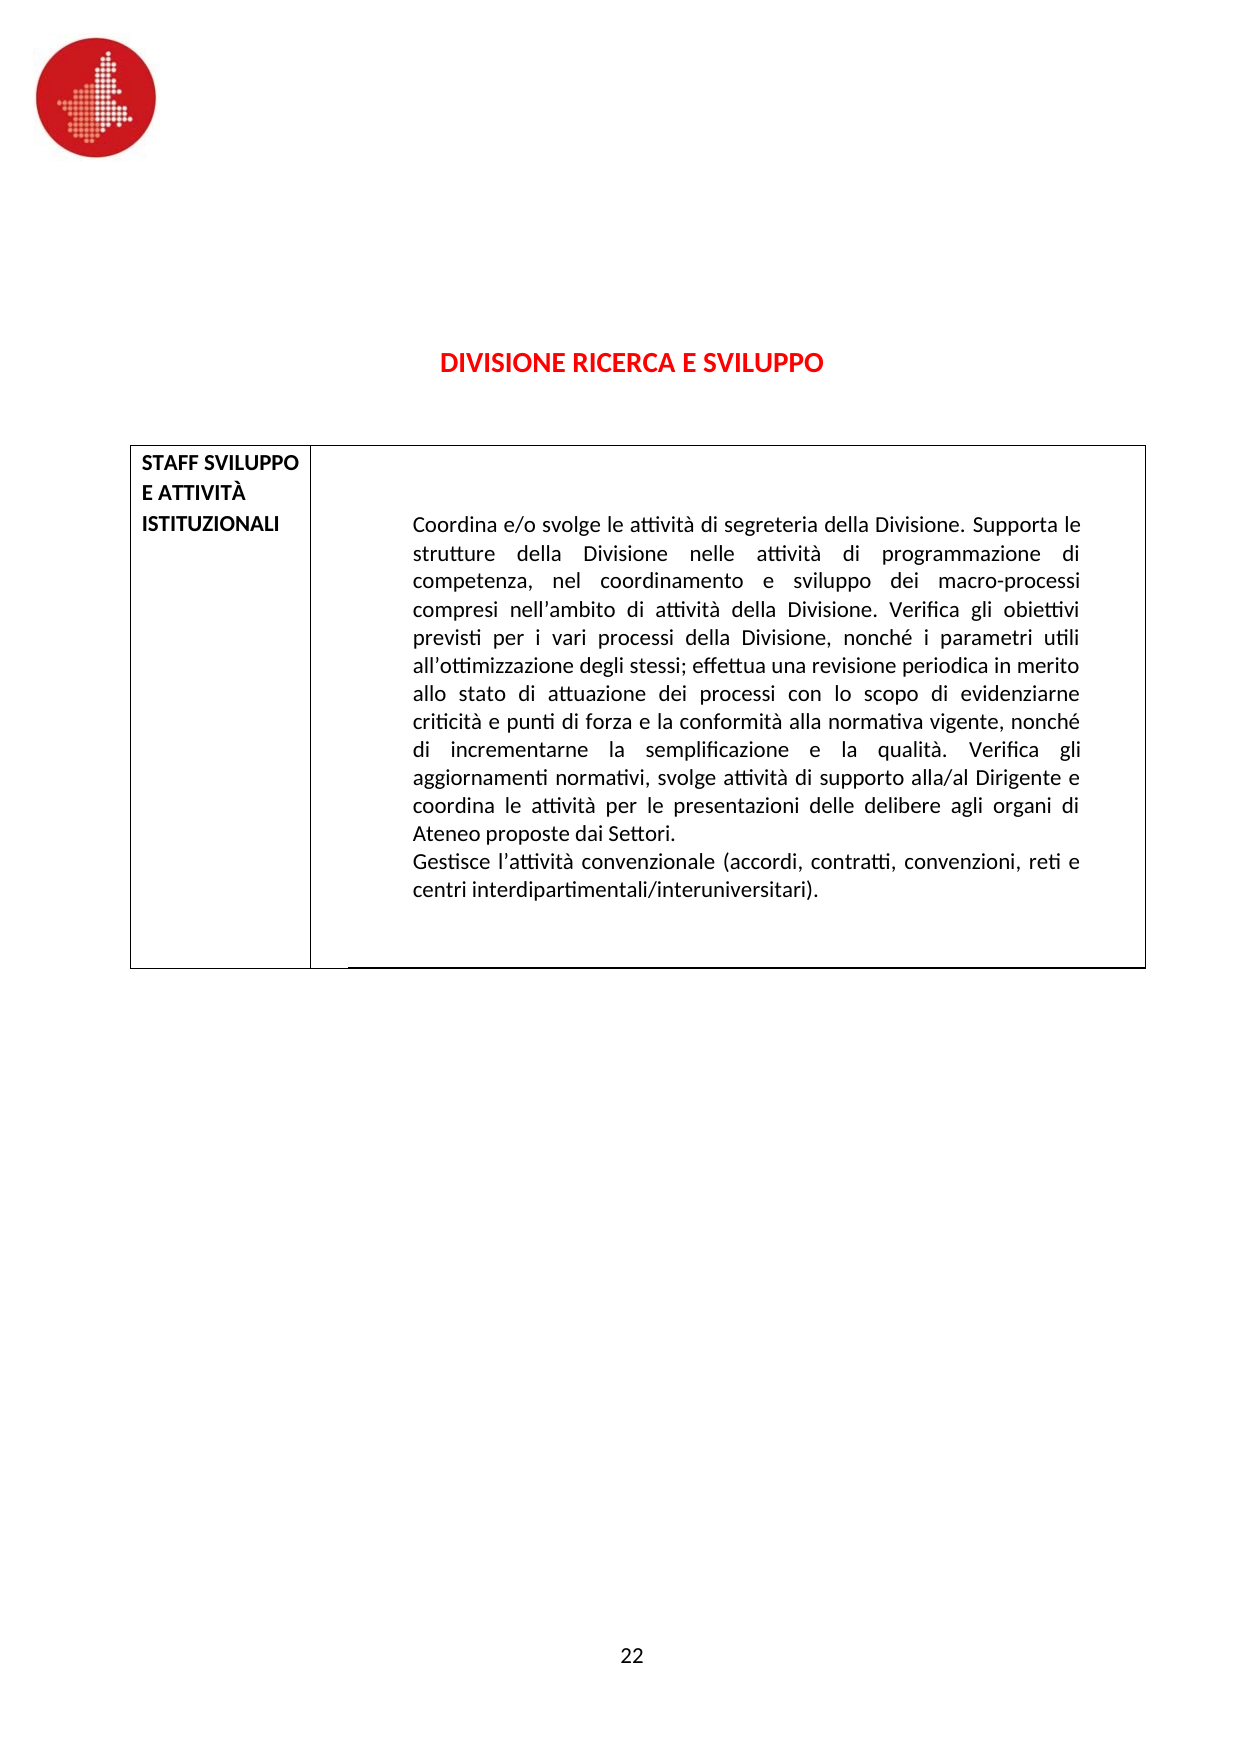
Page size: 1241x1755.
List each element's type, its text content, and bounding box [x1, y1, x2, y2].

text DIVISIONE RICERCA E SVILUPPO [106, 344, 1157, 379]
table_header Coordina e/o svolge le attività di segreteria della Divisione. Supporta le strutture della Divisione nelle attività di programmazione di competenza, nel coordinamento e sviluppo dei macro-processi compresi nell’ambito di attività della Divisione. Verifica gli obiettivi previsti per i vari processi della Divisione, nonché i parametri utili all’ottimizzazione degli stessi; effettua una revisione periodica in merito allo stato di attuazione dei processi con lo scopo di evidenziarne criticità e punti di forza e la conformità alla normativa vigente, nonché di incrementarne la semplificazione e la qualità. Verifica gli aggiornamenti normativi, svolge attività di supporto alla/al Dirigente e coordina le attività per le presentazioni delle delibere agli organi di Ateneo proposte dai Settori. Gestisce l’attività convenzionale (accordi, contratti, convenzioni, reti e centri interdipartimentali/interuniversitari). [311, 446, 1145, 967]
table_header STAFF SVILUPPO E ATTIVITÀ ISTITUZIONALI [131, 446, 310, 967]
